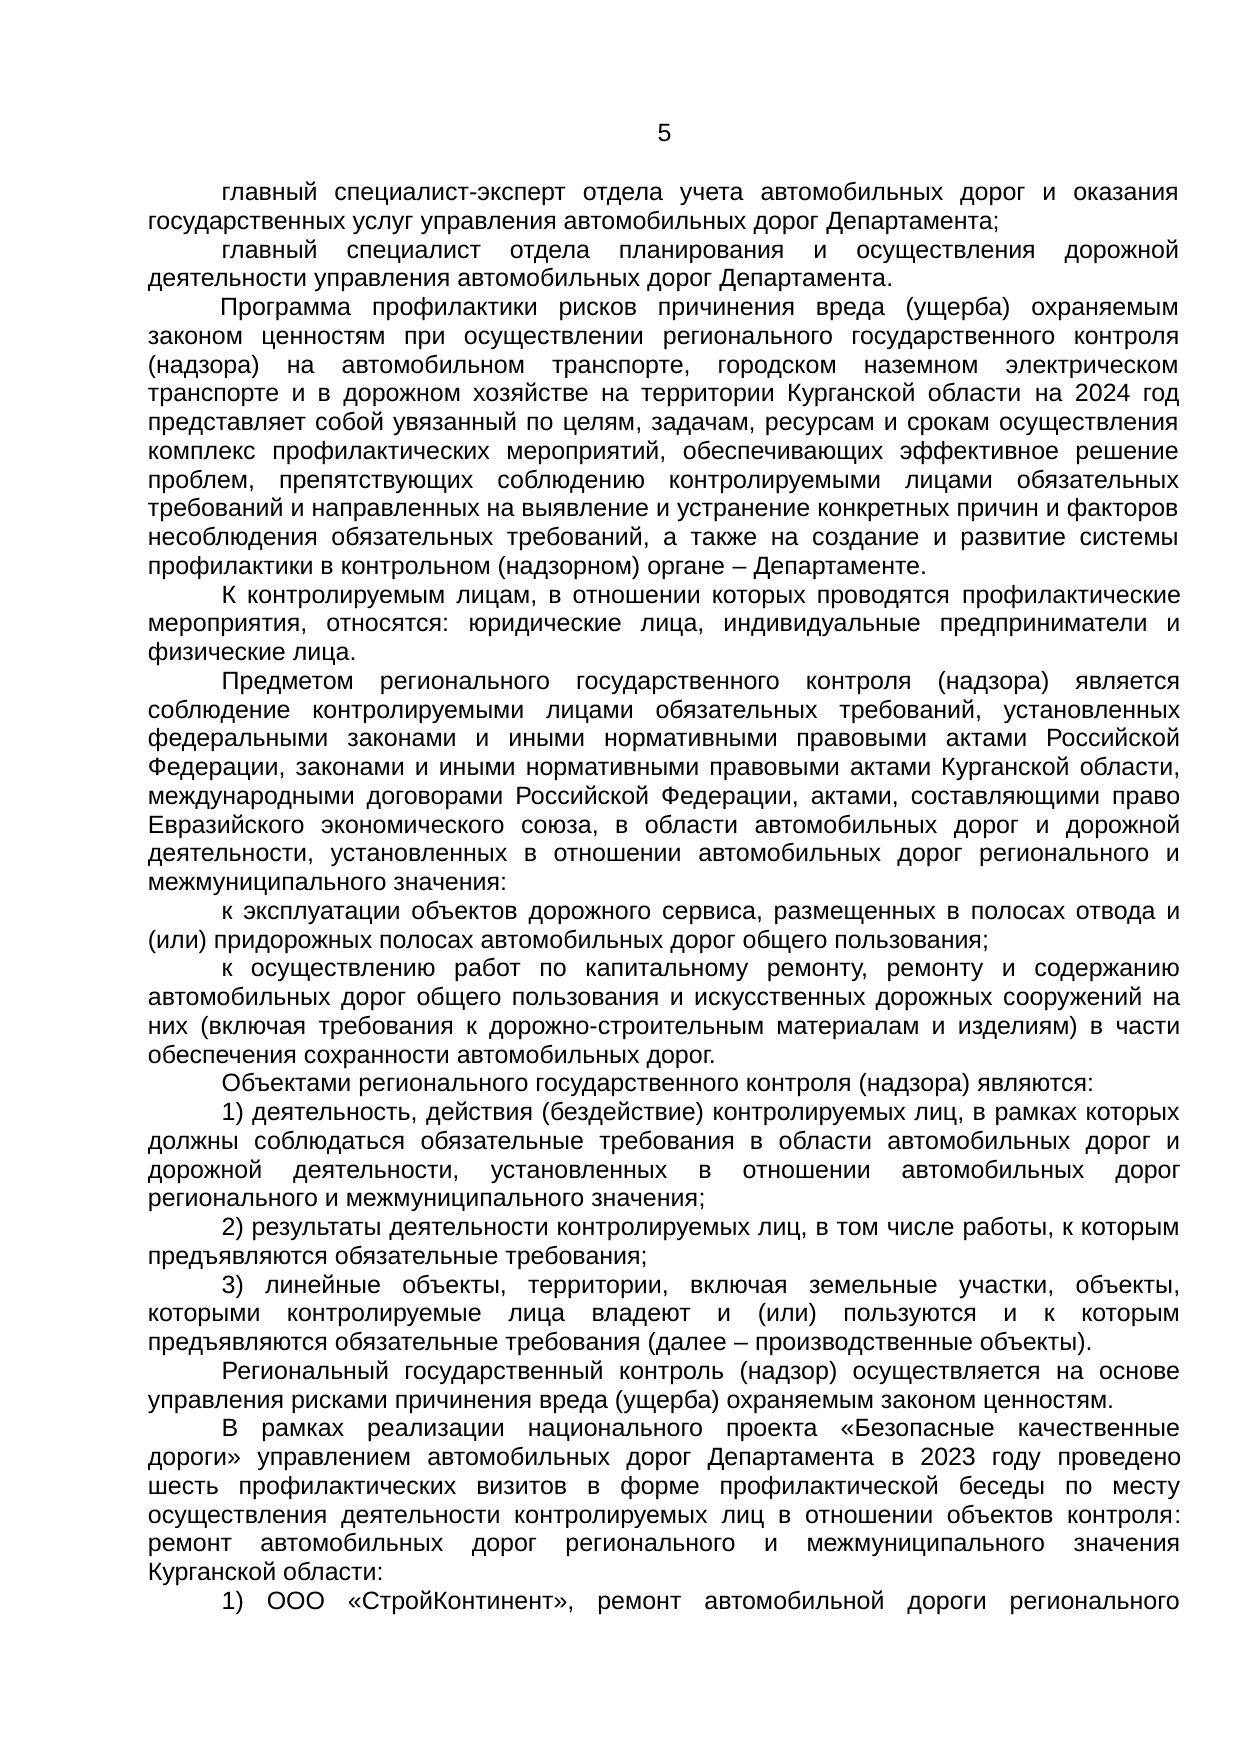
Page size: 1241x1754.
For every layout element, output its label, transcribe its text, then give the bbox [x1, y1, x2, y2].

text В рамках реализации национального проекта «Безопасные качественные дороги» управлением автомобильных дорог Департамента в 2023 году проведено шесть профилактических визитов в форме профилактической беседы по месту осуществления деятельности контролируемых лиц в отношении объектов контроля: ремонт автомобильных дорог регионального и межмуниципального значения Курганской области: [148, 1413, 1181, 1586]
text к эксплуатации объектов дорожного сервиса, размещенных в полосах отвода и (или) придорожных полосах автомобильных дорог общего пользования; [148, 896, 1181, 953]
text главный специалист отдела планирования и осуществления дорожной деятельности управления автомобильных дорог Департамента. [148, 234, 1180, 292]
text 3) линейные объекты, территории, включая земельные участки, объекты, которыми контролируемые лица владеют и (или) пользуются и к которым предъявляются обязательные требования (далее – производственные объекты). [148, 1269, 1181, 1356]
text 1) деятельность, действия (бездействие) контролируемых лиц, в рамках которых должны соблюдаться обязательные требования в области автомобильных дорог и дорожной деятельности, установленных в отношении автомобильных дорог регионального и межмуниципального значения; [148, 1097, 1181, 1212]
text Объектами регионального государственного контроля (надзора) являются: [148, 1068, 1181, 1097]
text главный специалист-эксперт отдела учета автомобильных дорог и оказания государственных услуг управления автомобильных дорог Департамента; [148, 177, 1180, 234]
text к осуществлению работ по капитальному ремонту, ремонту и содержанию автомобильных дорог общего пользования и искусственных дорожных сооружений на них (включая требования к дорожно-строительным материалам и изделиям) в части обеспечения сохранности автомобильных дорог. [148, 953, 1181, 1068]
text Предметом регионального государственного контроля (надзора) является соблюдение контролируемыми лицами обязательных требований, установленных федеральными законами и иными нормативными правовыми актами Российской Федерации, законами и иными нормативными правовыми актами Курганской области, международными договорами Российской Федерации, актами, составляющими право Евразийского экономического союза, в области автомобильных дорог и дорожной деятельности, установленных в отношении автомобильных дорог регионального и межмуниципального значения: [148, 666, 1181, 896]
text Программа профилактики рисков причинения вреда (ущерба) охраняемым законом ценностям при осуществлении регионального государственного контроля (надзора) на автомобильном транспорте, городском наземном электрическом транспорте и в дорожном хозяйстве на территории Курганской области на 2024 год представляет собой увязанный по целям, задачам, ресурсам и срокам осуществления комплекс профилактических мероприятий, обеспечивающих эффективное решение проблем, препятствующих соблюдению контролируемыми лицами обязательных требований и направленных на выявление и устранение конкретных причин и факторов несоблюдения обязательных требований, а также на создание и развитие системы профилактики в контрольном (надзорном) органе – Департаменте. [148, 292, 1180, 579]
text 1) ООО «СтройКонтинент», ремонт автомобильной дороги регионального [148, 1586, 1181, 1614]
text 2) результаты деятельности контролируемых лиц, в том числе работы, к которым предъявляются обязательные требования; [148, 1212, 1181, 1269]
text К контролируемым лицам, в отношении которых проводятся профилактические мероприятия, относятся: юридические лица, индивидуальные предприниматели и физические лица. [148, 579, 1181, 666]
text Региональный государственный контроль (надзор) осуществляется на основе управления рисками причинения вреда (ущерба) охраняемым законом ценностям. [148, 1356, 1181, 1413]
